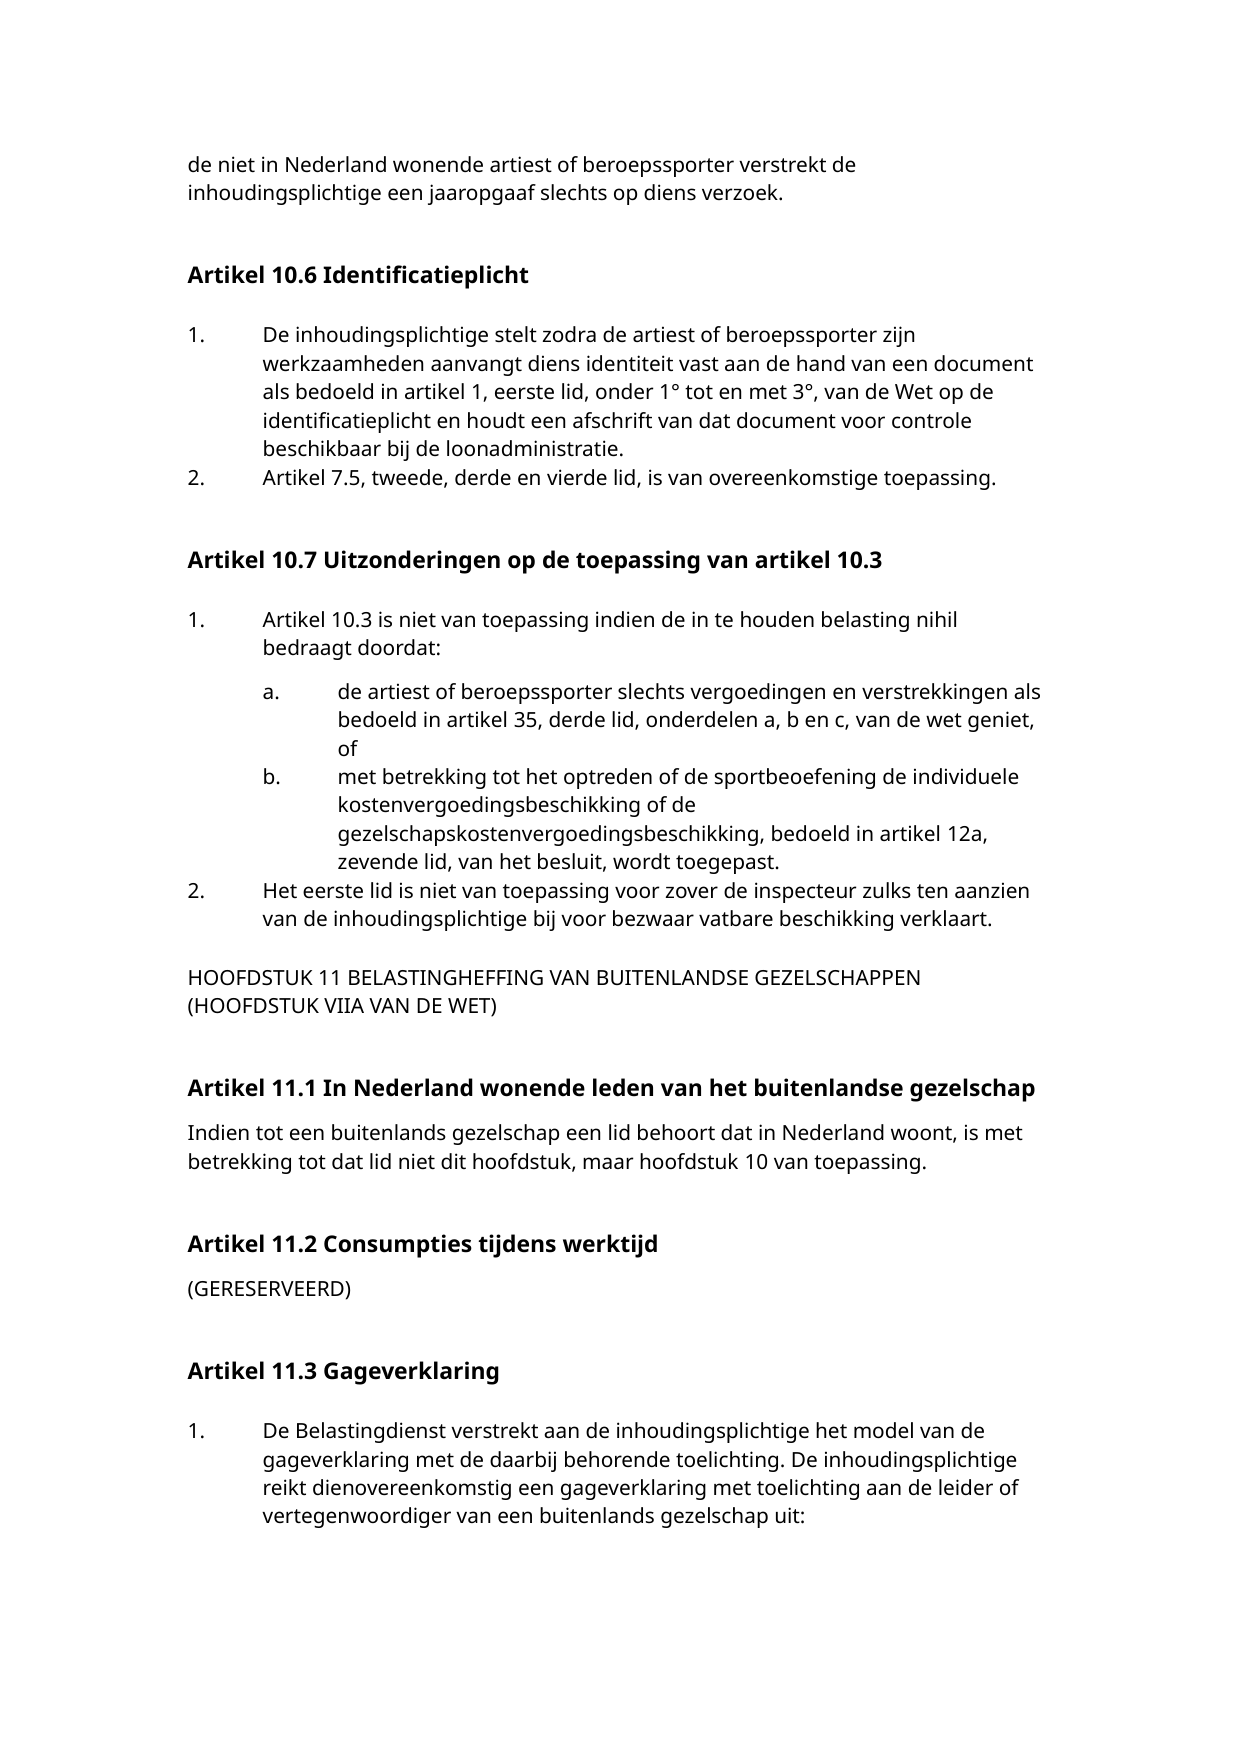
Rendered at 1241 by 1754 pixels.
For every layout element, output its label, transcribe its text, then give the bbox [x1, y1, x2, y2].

list De Belastingdienst verstrekt aan de inhoudingsplichtige het model van de gageverklaring met de daarbij behorende toelichting. De inhoudingsplichtige reikt dienovereenkomstig een gageverklaring met toelichting aan de leider of vertegenwoordiger van een buitenlands gezelschap uit: [187, 1416, 1053, 1530]
list Artikel 10.3 is niet van toepassing indien de in te houden belasting nihil bedraagt doordat: [187, 605, 1053, 662]
subtitle Artikel 11.1 In Nederland wonende leden van het buitenlandse gezelschap [187, 1072, 1053, 1103]
subtitle Artikel 11.2 Consumpties tijdens werktijd [187, 1228, 1053, 1259]
subtitle HOOFDSTUK 11 BELASTINGHEFFING VAN BUITENLANDSE GEZELSCHAPPEN (HOOFDSTUK VIIA VAN DE WET) [187, 963, 1053, 1020]
subtitle Artikel 10.6 Identificatieplicht [187, 259, 1053, 291]
list de artiest of beroepssporter slechts vergoedingen en verstrekkingen als bedoeld in artikel 35, derde lid, onderdelen a, b en c, van de wet geniet, of [262, 677, 1053, 762]
list De inhoudingsplichtige stelt zodra de artiest of beroepssporter zijn werkzaamheden aanvangt diens identiteit vast aan de hand van een document als bedoeld in artikel 1, eerste lid, onder 1° tot en met 3°, van de Wet op de identificatieplicht en houdt een afschrift van dat document voor controle beschikbaar bij de loonadministratie. [187, 321, 1053, 463]
list met betrekking tot het optreden of de sportbeoefening de individuele kostenvergoedingsbeschikking of de gezelschapskostenvergoedingsbeschikking, bedoeld in artikel 12a, zevende lid, van het besluit, wordt toegepast. [262, 762, 1053, 876]
subtitle Artikel 10.7 Uitzonderingen op de toepassing van artikel 10.3 [187, 544, 1053, 575]
list Het eerste lid is niet van toepassing voor zover de inspecteur zulks ten aanzien van de inhoudingsplichtige bij voor bezwaar vatbare beschikking verklaart. [187, 876, 1053, 933]
text (GERESERVEERD) [187, 1274, 1053, 1302]
subtitle Artikel 11.3 Gageverklaring [187, 1355, 1053, 1386]
text de niet in Nederland wonende artiest of beroepssporter verstrekt de inhoudingsplichtige een jaaropgaaf slechts op diens verzoek. [187, 150, 1053, 207]
text Indien tot een buitenlands gezelschap een lid behoort dat in Nederland woont, is met betrekking tot dat lid niet dit hoofdstuk, maar hoofdstuk 10 van toepassing. [187, 1118, 1053, 1175]
list Artikel 7.5, tweede, derde en vierde lid, is van overeenkomstige toepassing. [187, 463, 1053, 491]
